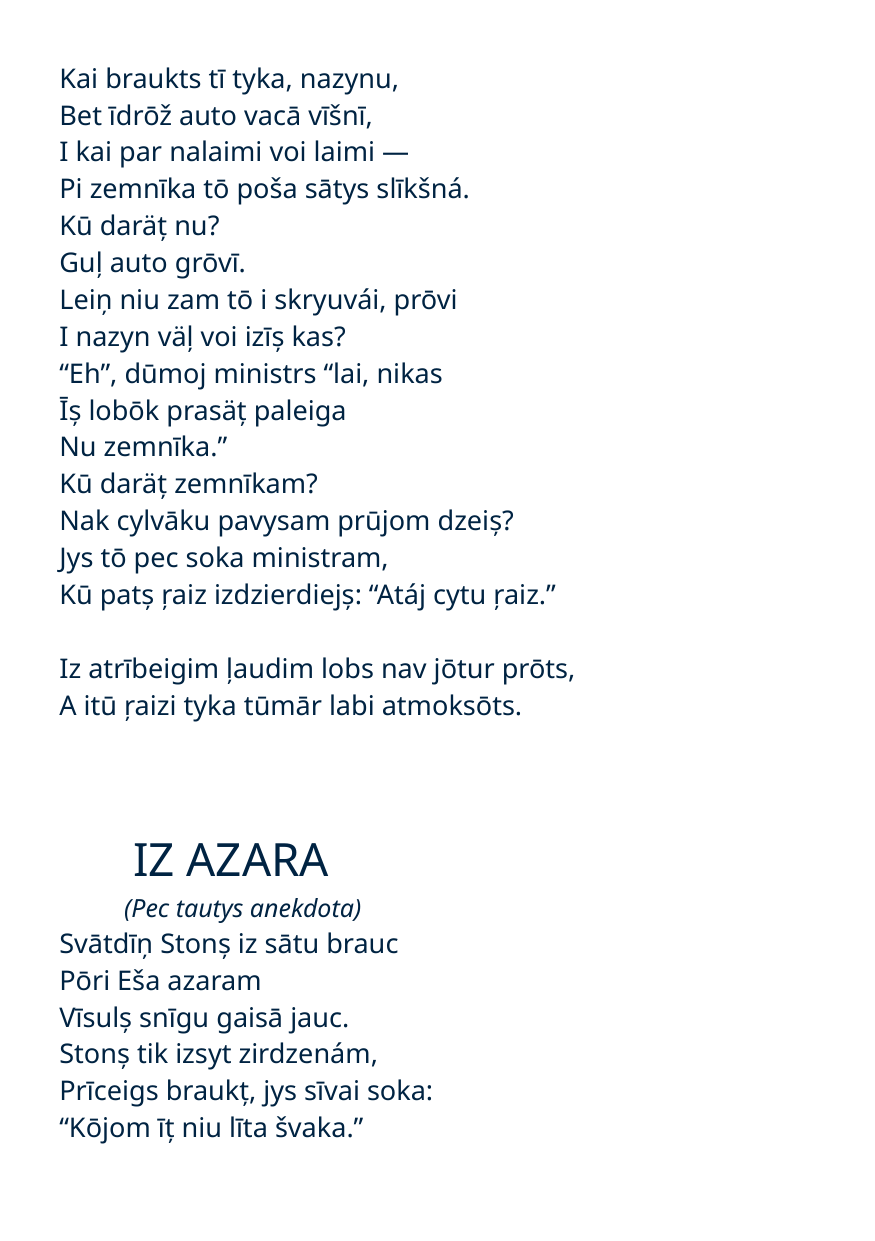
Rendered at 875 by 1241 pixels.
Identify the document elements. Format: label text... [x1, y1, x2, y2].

text I nazyn väļ voi izīș kas? [59, 317, 815, 354]
text Svātdīņ Stonș iz sātu brauc [59, 924, 815, 961]
text Nak cylvāku pavysam prūjom dzeiș? [59, 502, 815, 538]
text “Kōjom īț niu līta švaka.” [59, 1109, 815, 1146]
text Kū daräț nu? [59, 207, 815, 243]
text Leiņ niu zam tō i skryuvái, prōvi [59, 280, 815, 317]
text (Pec tautys anekdota) [59, 890, 815, 924]
text Stonș tik izsyt zirdzenám, [59, 1035, 815, 1072]
text Pi zemnīka tō poša sātys slīkšná. [59, 170, 815, 207]
text I kai par nalaimi voi laimi — [59, 133, 815, 170]
text Īș lobōk prasäț paleiga [59, 391, 815, 428]
text Kū daräț zemnīkam? [59, 465, 815, 502]
text Vīsulș snīgu gaisā jauc. [59, 998, 815, 1035]
text Kū patș ŗaiz izdzierdiejș: “Atáj cytu ŗaiz.” [59, 575, 815, 612]
text Iz atrībeigim ļaudim lobs nav jōtur prōts, [59, 649, 815, 686]
text Jys tō pec soka ministram, [59, 538, 815, 575]
text IZ AZARA [59, 828, 815, 890]
text Pōri Eša azaram [59, 961, 815, 998]
text A itū ŗaizi tyka tūmār labi atmoksōts. [59, 686, 815, 723]
text Prīceigs braukț, jys sīvai soka: [59, 1072, 815, 1109]
text “Eh”, dūmoj ministrs “lai, nikas [59, 354, 815, 391]
text Kai braukts tī tyka, nazynu, [59, 59, 815, 96]
text Bet īdrōž auto vacā vīšnī, [59, 96, 815, 133]
text Guļ auto grōvī. [59, 243, 815, 280]
text Nu zemnīka.” [59, 428, 815, 465]
